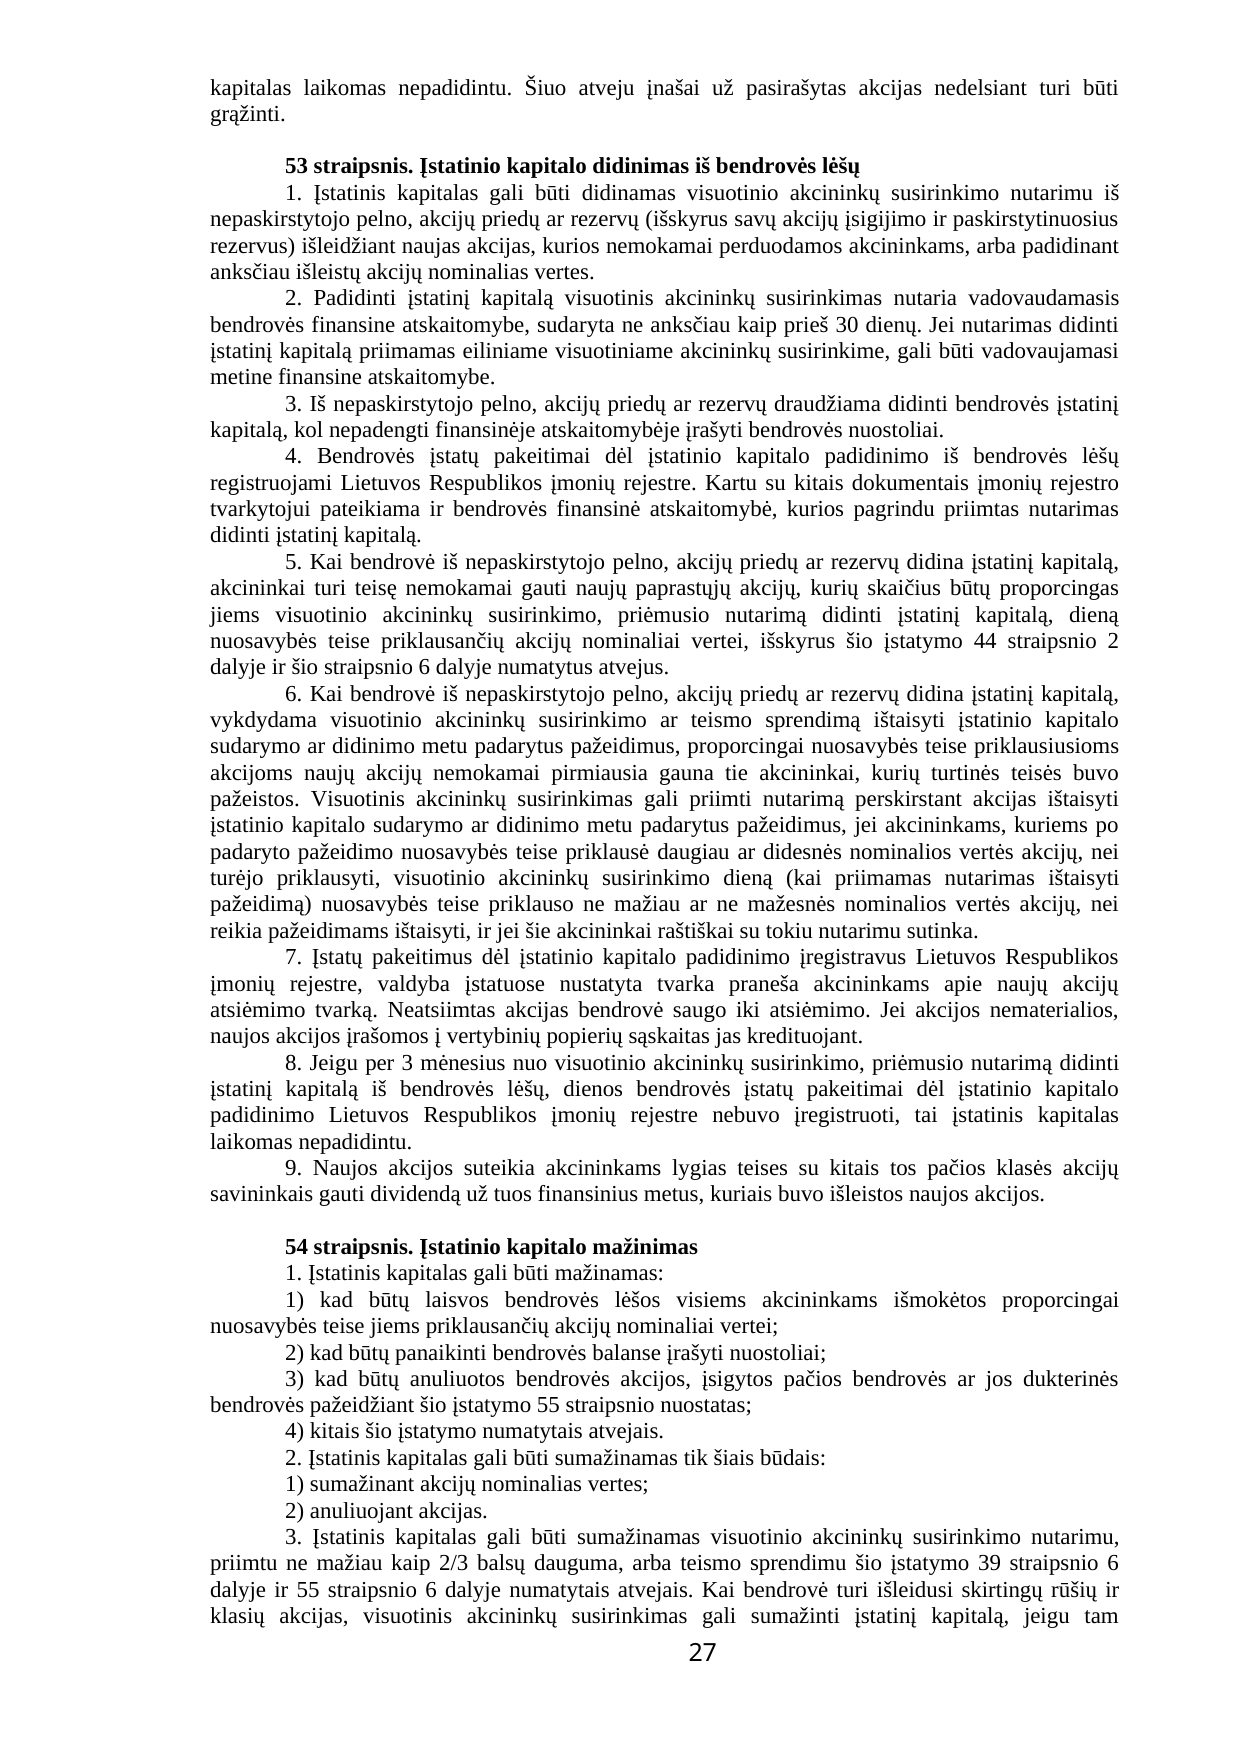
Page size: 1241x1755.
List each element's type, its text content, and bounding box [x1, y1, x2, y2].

text 1) sumažinant akcijų nominalias vertes; [210, 1470, 1120, 1497]
text 2) kad būtų panaikinti bendrovės balanse įrašyti nuostoliai; [210, 1338, 1120, 1365]
text 2. Įstatinis kapitalas gali būti sumažinamas tik šiais būdais: [210, 1444, 1120, 1470]
text 53 straipsnis. Įstatinio kapitalo didinimas iš bendrovės lėšų [210, 153, 1120, 179]
text 1) kad būtų laisvos bendrovės lėšos visiems akcininkams išmokėtos proporcingai nuosavybės teise jiems priklausančių akcijų nominaliai vertei; [210, 1286, 1120, 1338]
text 1. Įstatinis kapitalas gali būti mažinamas: [210, 1259, 1120, 1286]
text 3. Įstatinis kapitalas gali būti sumažinamas visuotinio akcininkų susirinkimo nutarimu, priimtu ne mažiau kaip 2/3 balsų dauguma, arba teismo sprendimu šio įstatymo 39 straipsnio 6 dalyje ir 55 straipsnio 6 dalyje numatytais atvejais. Kai bendrovė turi išleidusi skirtingų rūšių ir klasių akcijas, visuotinis akcininkų susirinkimas gali sumažinti įstatinį kapitalą, jeigu tam [210, 1523, 1120, 1628]
text 6. Kai bendrovė iš nepaskirstytojo pelno, akcijų priedų ar rezervų didina įstatinį kapitalą, vykdydama visuotinio akcininkų susirinkimo ar teismo sprendimą ištaisyti įstatinio kapitalo sudarymo ar didinimo metu padarytus pažeidimus, proporcingai nuosavybės teise priklausiusioms akcijoms naujų akcijų nemokamai pirmiausia gauna tie akcininkai, kurių turtinės teisės buvo pažeistos. Visuotinis akcininkų susirinkimas gali priimti nutarimą perskirstant akcijas ištaisyti įstatinio kapitalo sudarymo ar didinimo metu padarytus pažeidimus, jei akcininkams, kuriems po padaryto pažeidimo nuosavybės teise priklausė daugiau ar didesnės nominalios vertės akcijų, nei turėjo priklausyti, visuotinio akcininkų susirinkimo dieną (kai priimamas nutarimas ištaisyti pažeidimą) nuosavybės teise priklauso ne mažiau ar ne mažesnės nominalios vertės akcijų, nei reikia pažeidimams ištaisyti, ir jei šie akcininkai raštiškai su tokiu nutarimu sutinka. [210, 680, 1120, 943]
text 5. Kai bendrovė iš nepaskirstytojo pelno, akcijų priedų ar rezervų didina įstatinį kapitalą, akcininkai turi teisę nemokamai gauti naujų paprastųjų akcijų, kurių skaičius būtų proporcingas jiems visuotinio akcininkų susirinkimo, priėmusio nutarimą didinti įstatinį kapitalą, dieną nuosavybės teise priklausančių akcijų nominaliai vertei, išskyrus šio įstatymo 44 straipsnio 2 dalyje ir šio straipsnio 6 dalyje numatytus atvejus. [210, 548, 1120, 680]
text 4. Bendrovės įstatų pakeitimai dėl įstatinio kapitalo padidinimo iš bendrovės lėšų registruojami Lietuvos Respublikos įmonių rejestre. Kartu su kitais dokumentais įmonių rejestro tvarkytojui pateikiama ir bendrovės finansinė atskaitomybė, kurios pagrindu priimtas nutarimas didinti įstatinį kapitalą. [210, 442, 1120, 548]
text 9. Naujos akcijos suteikia akcininkams lygias teises su kitais tos pačios klasės akcijų savininkais gauti dividendą už tuos finansinius metus, kuriais buvo išleistos naujos akcijos. [210, 1154, 1120, 1207]
text 2) anuliuojant akcijas. [210, 1497, 1120, 1523]
text 8. Jeigu per 3 mėnesius nuo visuotinio akcininkų susirinkimo, priėmusio nutarimą didinti įstatinį kapitalą iš bendrovės lėšų, dienos bendrovės įstatų pakeitimai dėl įstatinio kapitalo padidinimo Lietuvos Respublikos įmonių rejestre nebuvo įregistruoti, tai įstatinis kapitalas laikomas nepadidintu. [210, 1049, 1120, 1154]
text 3. Iš nepaskirstytojo pelno, akcijų priedų ar rezervų draudžiama didinti bendrovės įstatinį kapitalą, kol nepadengti finansinėje atskaitomybėje įrašyti bendrovės nuostoliai. [210, 390, 1120, 442]
text kapitalas laikomas nepadidintu. Šiuo atveju įnašai už pasirašytas akcijas nedelsiant turi būti grąžinti. [210, 73, 1120, 126]
text 4) kitais šio įstatymo numatytais atvejais. [210, 1418, 1120, 1444]
text 3) kad būtų anuliuotos bendrovės akcijos, įsigytos pačios bendrovės ar jos dukterinės bendrovės pažeidžiant šio įstatymo 55 straipsnio nuostatas; [210, 1365, 1120, 1418]
text 54 straipsnis. Įstatinio kapitalo mažinimas [210, 1233, 1120, 1259]
text 1. Įstatinis kapitalas gali būti didinamas visuotinio akcininkų susirinkimo nutarimu iš nepaskirstytojo pelno, akcijų priedų ar rezervų (išskyrus savų akcijų įsigijimo ir paskirstytinuosius rezervus) išleidžiant naujas akcijas, kurios nemokamai perduodamos akcininkams, arba padidinant anksčiau išleistų akcijų nominalias vertes. [210, 179, 1120, 284]
text 2. Padidinti įstatinį kapitalą visuotinis akcininkų susirinkimas nutaria vadovaudamasis bendrovės finansine atskaitomybe, sudaryta ne anksčiau kaip prieš 30 dienų. Jei nutarimas didinti įstatinį kapitalą priimamas eiliniame visuotiniame akcininkų susirinkime, gali būti vadovaujamasi metine finansine atskaitomybe. [210, 284, 1120, 390]
text 7. Įstatų pakeitimus dėl įstatinio kapitalo padidinimo įregistravus Lietuvos Respublikos įmonių rejestre, valdyba įstatuose nustatyta tvarka praneša akcininkams apie naujų akcijų atsiėmimo tvarką. Neatsiimtas akcijas bendrovė saugo iki atsiėmimo. Jei akcijos nematerialios, naujos akcijos įrašomos į vertybinių popierių sąskaitas jas kredituojant. [210, 943, 1120, 1049]
